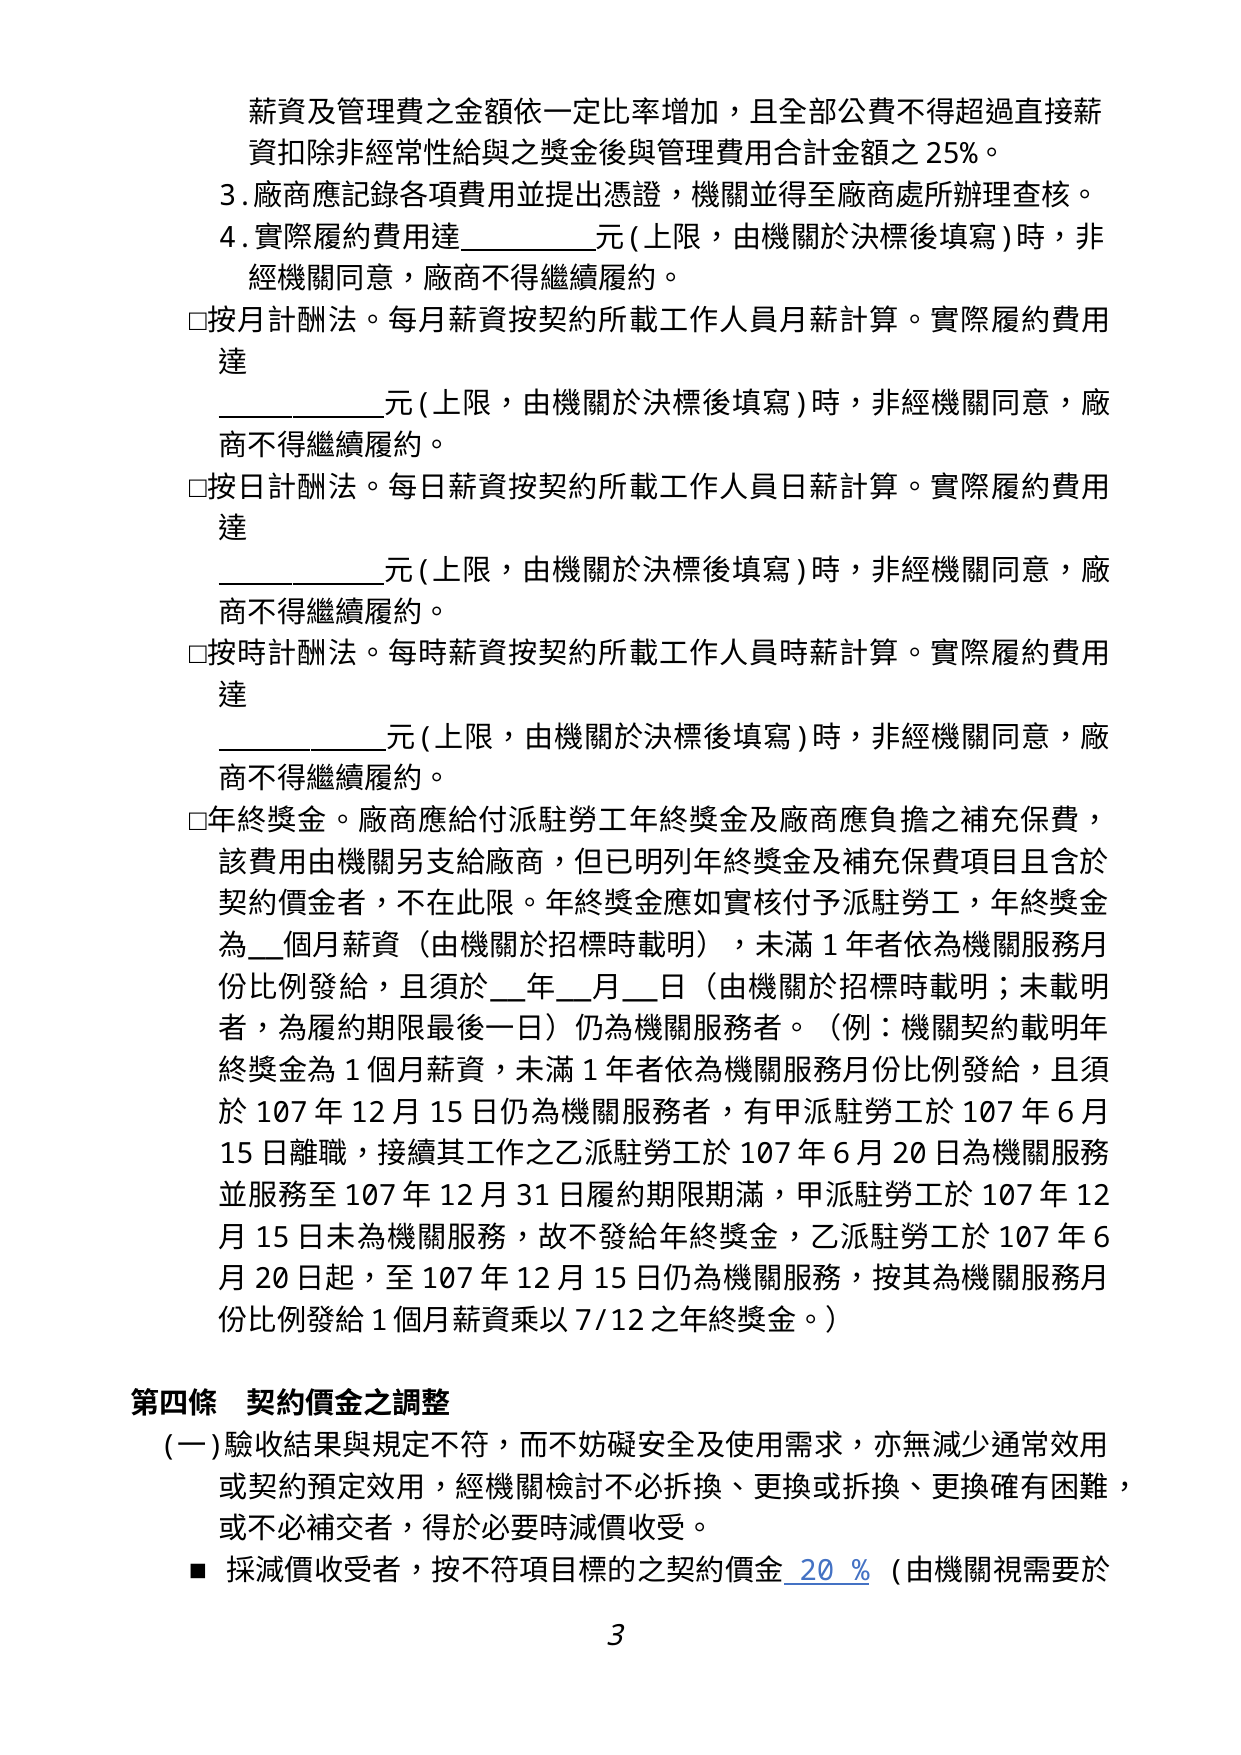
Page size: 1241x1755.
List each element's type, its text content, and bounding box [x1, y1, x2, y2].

text 4.實際履約費用達 元(上限，由機關於決標後填寫)時，非經機關同意，廠商不得繼續履約。 [218, 214, 1104, 297]
text 薪資及管理費之金額依一定比率增加，且全部公費不得超過直接薪資扣除非經常性給與之獎金後與管理費用合計金額之25%。 [218, 89, 1104, 172]
text 第四條 契約價金之調整 [130, 1380, 1110, 1422]
text □按月計酬法。每月薪資按契約所載工作人員月薪計算。實際履約費用達 [189, 297, 1110, 380]
text □按時計酬法。每時薪資按契約所載工作人員時薪計算。實際履約費用達 [189, 630, 1110, 714]
text 元(上限，由機關於決標後填寫)時，非經機關同意，廠商不得繼續履約。 [218, 714, 1110, 797]
list 採減價收受者，按不符項目標的之契約價金 20 % (由機關視需要於 [188, 1547, 1110, 1589]
text 3.廠商應記錄各項費用並提出憑證，機關並得至廠商處所辦理查核。 [218, 172, 1104, 214]
text (一)驗收結果與規定不符，而不妨礙安全及使用需求，亦無減少通常效用或契約預定效用，經機關檢討不必拆換、更換或拆換、更換確有困難，或不必補交者，得於必要時減價收受。 [159, 1422, 1110, 1547]
text □年終獎金。廠商應給付派駐勞工年終獎金及廠商應負擔之補充保費，該費用由機關另支給廠商，但已明列年終獎金及補充保費項目且含於契約價金者，不在此限。年終獎金應如實核付予派駐勞工，年終獎金為__個月薪資（由機關於招標時載明），未滿1年者依為機關服務月份比例發給，且須於__年__月__日（由機關於招標時載明；未載明者，為履約期限最後一日）仍為機關服務者。（例：機關契約載明年終獎金為1個月薪資，未滿1年者依為機關服務月份比例發給，且須於107年12月15日仍為機關服務者，有甲派駐勞工於107年6月15日離職，接續其工作之乙派駐勞工於107年6月20日為機關服務並服務至107年12月31日履約期限期滿，甲派駐勞工於107年12月15日未為機關服務，故不發給年終獎金，乙派駐勞工於107年6月20日起，至107年12月15日仍為機關服務，按其為機關服務月份比例發給1個月薪資乘以7/12之年終獎金。） [189, 797, 1110, 1339]
text 元(上限，由機關於決標後填寫)時，非經機關同意，廠商不得繼續履約。 [218, 380, 1110, 464]
text 元(上限，由機關於決標後填寫)時，非經機關同意，廠商不得繼續履約。 [218, 547, 1110, 630]
text □按日計酬法。每日薪資按契約所載工作人員日薪計算。實際履約費用達 [189, 464, 1110, 547]
